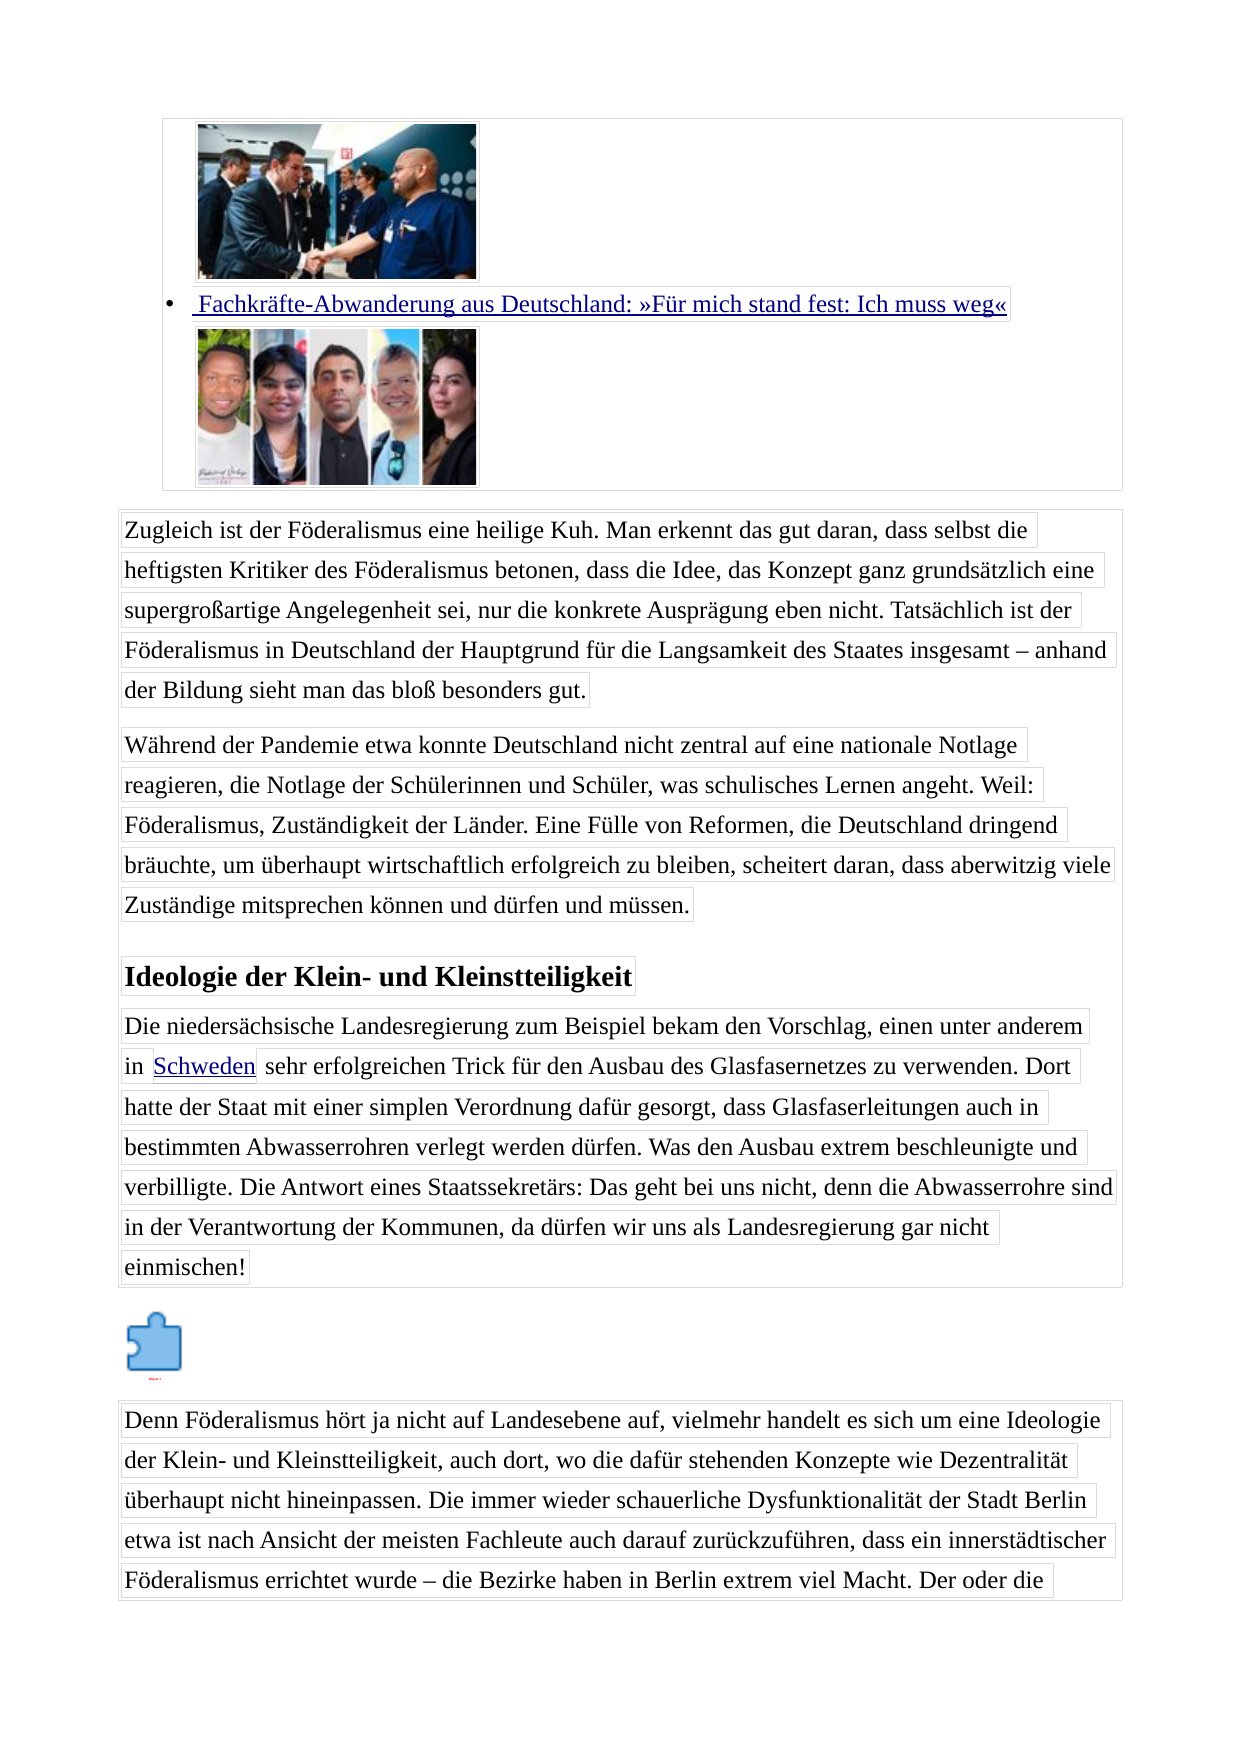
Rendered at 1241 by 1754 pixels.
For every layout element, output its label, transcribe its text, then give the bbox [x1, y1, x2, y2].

text Denn Föderalismus hört ja nicht auf Landesebene auf, vielmehr handelt es sich um eine Ideologie der Klein- und Kleinstteiligkeit, auch dort, wo die dafür stehenden Konzepte wie Dezentralität überhaupt nicht hineinpassen. Die immer wieder schauerliche Dysfunktionalität der Stadt Berlin etwa ist nach Ansicht der meisten Fachleute auch darauf zurückzuführen, dass ein innerstädtischer Föderalismus errichtet wurde – die Bezirke haben in Berlin extrem viel Macht. Der oder die [119, 1401, 1122, 1600]
list Fachkräfte-Abwanderung aus Deutschland: »Für mich stand fest: Ich muss weg« [163, 283, 1122, 321]
picture [197, 329, 477, 485]
text Die niedersächsische Landesregierung zum Beispiel bekam den Vorschlag, einen unter anderem in Schweden sehr erfolgreichen Trick für den Ausbau des Glasfasernetzes zu verwenden. Dort hatte der Staat mit einer simplen Verordnung dafür gesorgt, dass Glasfaserleitungen auch in bestimmten Abwasserrohren verlegt werden dürfen. Was den Ausbau extrem beschleunigte und verbilligte. Die Antwort eines Staatssekretärs: Das geht bei uns nicht, denn die Abwasserrohre sind in der Verantwortung der Kommunen, da dürfen wir uns als Landesregierung gar nicht einmischen! [119, 1005, 1122, 1287]
subtitle Ideologie der Klein- und Kleinstteiligkeit [119, 953, 1122, 996]
text Zugleich ist der Föderalismus eine heilige Kuh. Man erkennt das gut daran, dass selbst die heftigsten Kritiker des Föderalismus betonen, dass die Idee, das Konzept ganz grundsätzlich eine supergroßartige Angelegenheit sei, nur die konkrete Ausprägung eben nicht. Tatsächlich ist der Föderalismus in Deutschland der Hauptgrund für die Langsamkeit des Staates insgesamt – anhand der Bildung sieht man das bloß besonders gut. [119, 510, 1122, 707]
picture [468, 124, 477, 156]
text Während der Pandemie etwa konnte Deutschland nicht zentral auf eine nationale Notlage reagieren, die Notlage der Schülerinnen und Schüler, was schulisches Lernen angeht. Weil: Föderalismus, Zuständigkeit der Länder. Eine Fülle von Reformen, die Deutschland dringend bräuchte, um überhaupt wirtschaftlich erfolgreich zu bleiben, scheitert daran, dass aberwitzig viele Zuständige mitsprechen können und dürfen und müssen. [119, 724, 1122, 922]
picture [197, 124, 477, 279]
